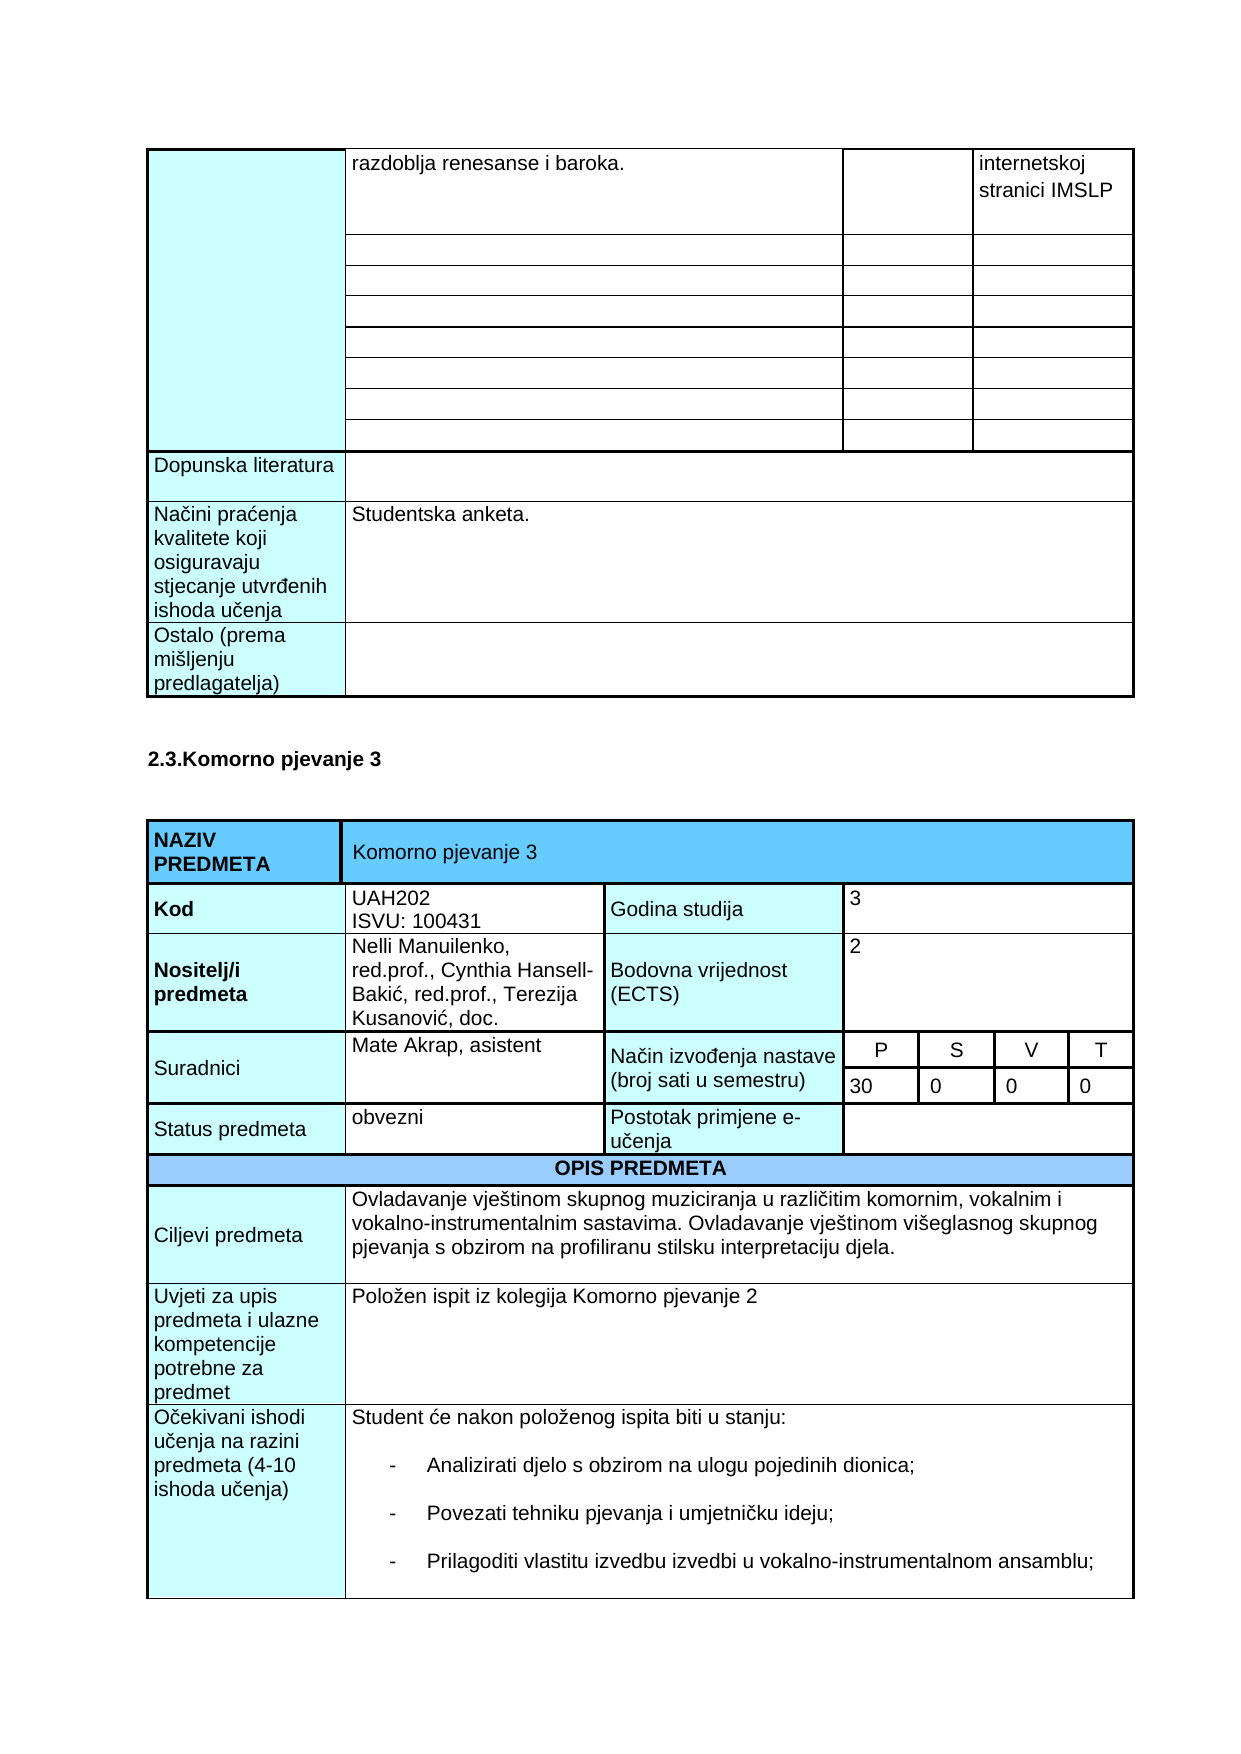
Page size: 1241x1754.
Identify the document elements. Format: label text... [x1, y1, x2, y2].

table_cell [346, 623, 1132, 695]
table_cell [149, 151, 345, 450]
table_cell Mate Akrap, asistent [346, 1033, 603, 1102]
table_cell Dopunska literatura [149, 453, 345, 501]
table_cell [346, 328, 842, 357]
table_cell 0 [1070, 1069, 1132, 1102]
table_cell Očekivani ishodi učenja na razini predmeta (4-10 ishoda učenja) [149, 1405, 345, 1597]
table_cell Godina studija [606, 885, 842, 933]
table_cell [974, 235, 1132, 264]
table_cell [844, 296, 972, 326]
table_cell [844, 358, 972, 388]
table_cell [346, 296, 842, 326]
table_cell Nositelj/i predmeta [149, 934, 345, 1030]
table_cell Postotak primjene e-učenja [606, 1105, 842, 1153]
table_cell Nelli Manuilenko, red.prof., Cynthia Hansell-Bakić, red.prof., Terezija Kusanović, doc. [346, 934, 603, 1030]
table_cell 2 [845, 934, 1132, 1030]
table_cell Status predmeta [149, 1105, 345, 1153]
table_cell 3 [845, 885, 1132, 933]
table_cell [845, 1105, 1132, 1153]
table_cell Ovladavanje vještinom skupnog muziciranja u različitim komornim, vokalnim i vokalno-instrumentalnim sastavima. Ovladavanje vještinom višeglasnog skupnog pjevanja s obzirom na profiliranu stilsku interpretaciju djela. [346, 1187, 1132, 1283]
table_cell 0 [920, 1069, 993, 1102]
table_cell [844, 328, 972, 357]
table_cell V [996, 1033, 1067, 1066]
table_cell [346, 389, 842, 419]
table_cell [346, 420, 842, 450]
table_cell Ostalo (prema mišljenju predlagatelja) [149, 623, 345, 695]
table_cell razdoblja renesanse i baroka. [346, 149, 842, 233]
table_cell T [1070, 1033, 1132, 1066]
table_cell [844, 235, 972, 264]
table_cell Način izvođenja nastave (broj sati u semestru) [606, 1033, 842, 1102]
table_cell Studentska anketa. [346, 502, 1132, 622]
table_cell [844, 389, 972, 419]
table_cell [974, 328, 1132, 357]
table_cell OPIS PREDMETA [149, 1156, 1132, 1184]
table_cell [974, 296, 1132, 326]
table_cell Ciljevi predmeta [149, 1187, 345, 1283]
table_cell Suradnici [149, 1033, 345, 1102]
table_cell Položen ispit iz kolegija Komorno pjevanje 2 [346, 1284, 1132, 1403]
table_cell [974, 358, 1132, 388]
table_cell [346, 235, 842, 264]
table_cell Kod [149, 885, 345, 933]
table_cell [844, 150, 972, 233]
table_cell S [920, 1033, 993, 1066]
table_cell [346, 358, 842, 388]
table_cell UAH202 ISVU: 100431 [346, 885, 603, 933]
table_header Komorno pjevanje 3 [343, 822, 1132, 882]
text 2.3.Komorno pjevanje 3 [148, 746, 1093, 770]
table_cell 0 [996, 1069, 1067, 1102]
table_cell Student će nakon položenog ispita biti u stanju: Analizirati djelo s obzirom na ulogu pojedinih dionica; Povezati tehniku pjevanja i umjetničku ideju; Prilagoditi vlastitu izvedbu izvedbi u vokalno-instrumentalnom ansamblu; [346, 1405, 1132, 1597]
table_cell [844, 420, 972, 450]
table_cell Načini praćenja kvalitete koji osiguravaju stjecanje utvrđenih ishoda učenja [149, 502, 345, 622]
table_cell [346, 266, 842, 295]
table_cell P [845, 1033, 917, 1066]
table_cell internetskoj stranici IMSLP [974, 150, 1132, 233]
table_cell Bodovna vrijednost (ECTS) [606, 934, 842, 1030]
table_cell [974, 420, 1132, 450]
table_cell [844, 266, 972, 295]
table_cell 30 [845, 1069, 917, 1102]
table_cell obvezni [346, 1105, 603, 1153]
table_cell [346, 453, 1132, 501]
table_header NAZIV PREDMETA [149, 822, 339, 882]
table_cell Uvjeti za upis predmeta i ulazne kompetencije potrebne za predmet [149, 1284, 345, 1403]
table_cell [974, 389, 1132, 419]
table_cell [974, 266, 1132, 295]
